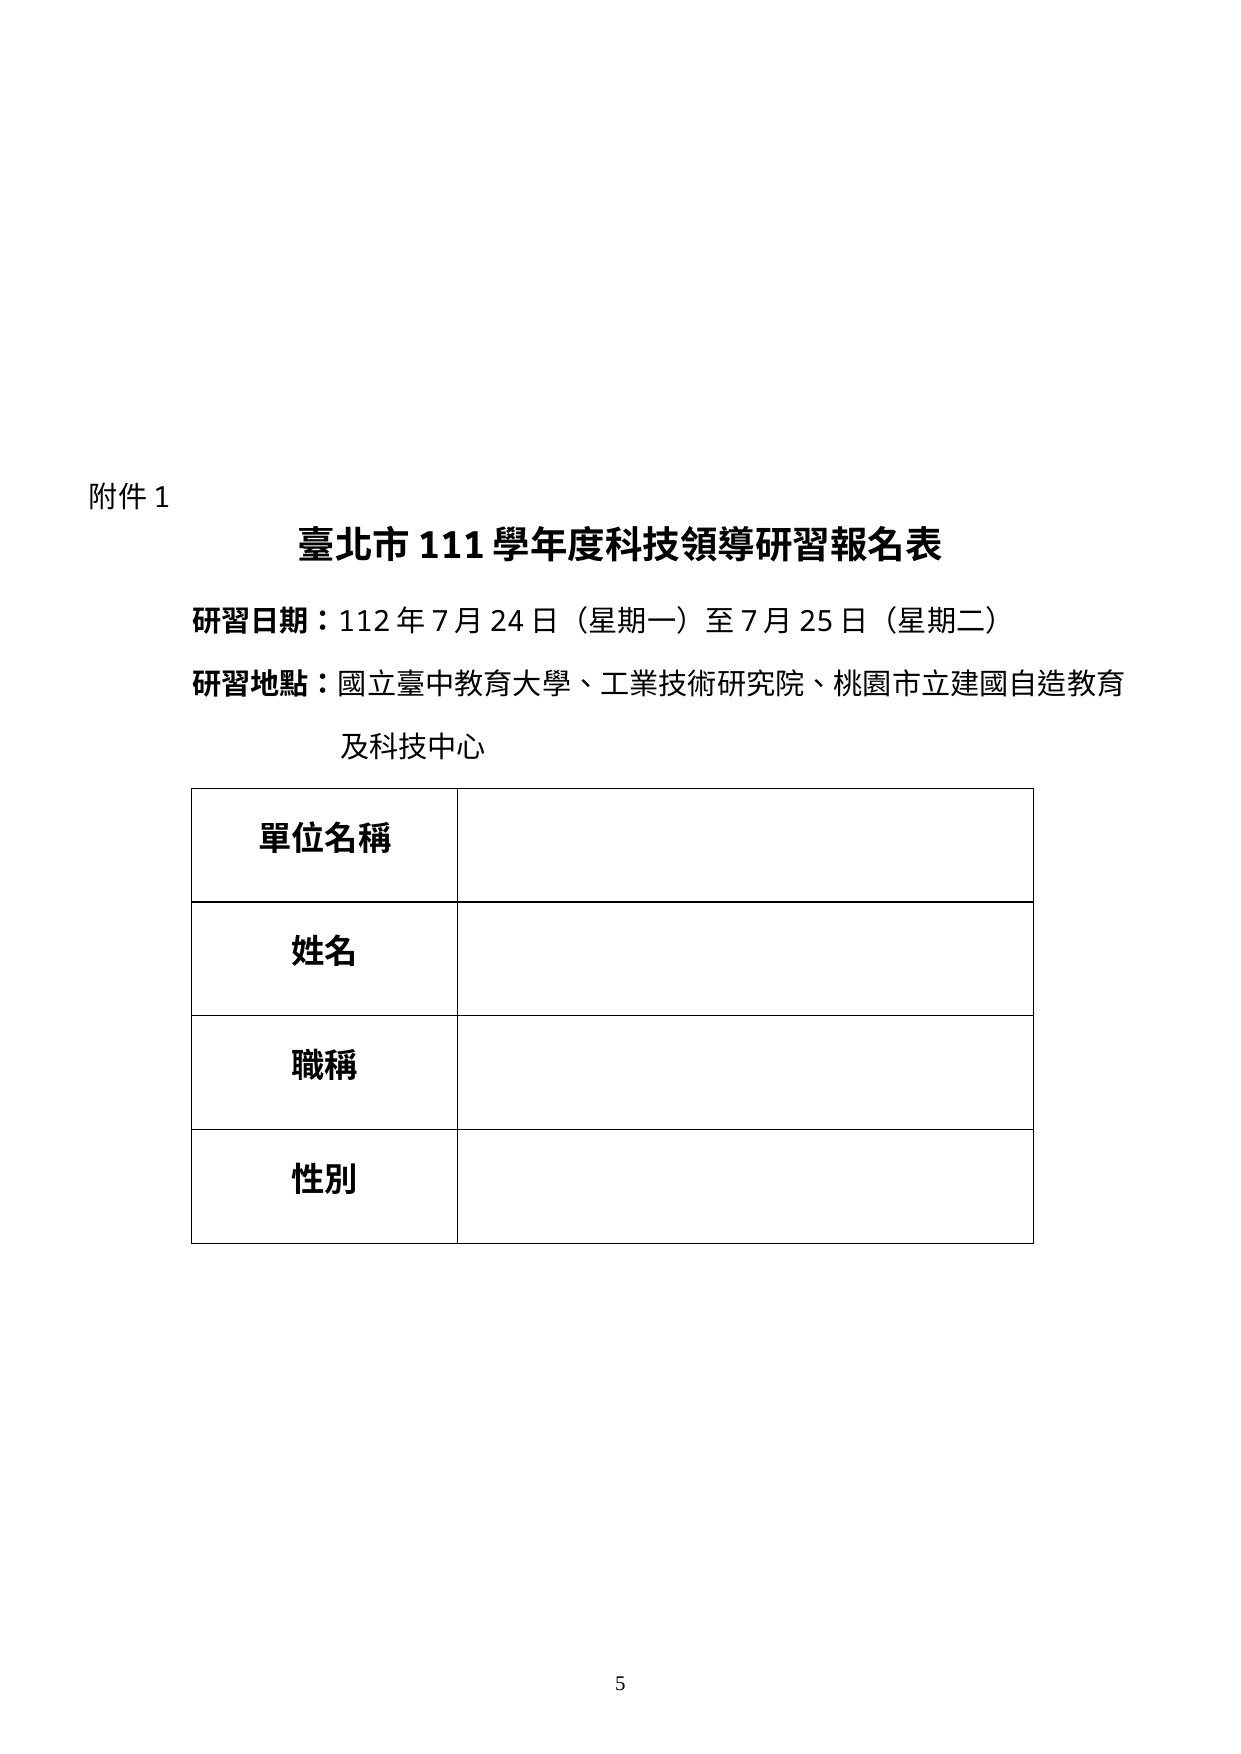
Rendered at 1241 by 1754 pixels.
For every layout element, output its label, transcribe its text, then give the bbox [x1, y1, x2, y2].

table_cell [458, 1130, 1033, 1243]
table_cell 性別 [192, 1130, 457, 1243]
text 研習日期：112年7月24日（星期一）至7月25日（星期二） [192, 597, 1152, 639]
text 研習地點：國立臺中教育大學、工業技術研究院、桃園市立建國自造教育及科技中心 [192, 661, 1152, 766]
table_header [458, 789, 1033, 901]
table_cell 職稱 [192, 1016, 457, 1129]
table_header 單位名稱 [192, 789, 457, 901]
table_cell 姓名 [192, 903, 457, 1015]
text 臺北市111學年度科技領導研習報名表 [89, 515, 1152, 570]
text 附件1 [89, 478, 1152, 515]
table_cell [458, 1016, 1033, 1129]
table_cell [458, 903, 1033, 1015]
